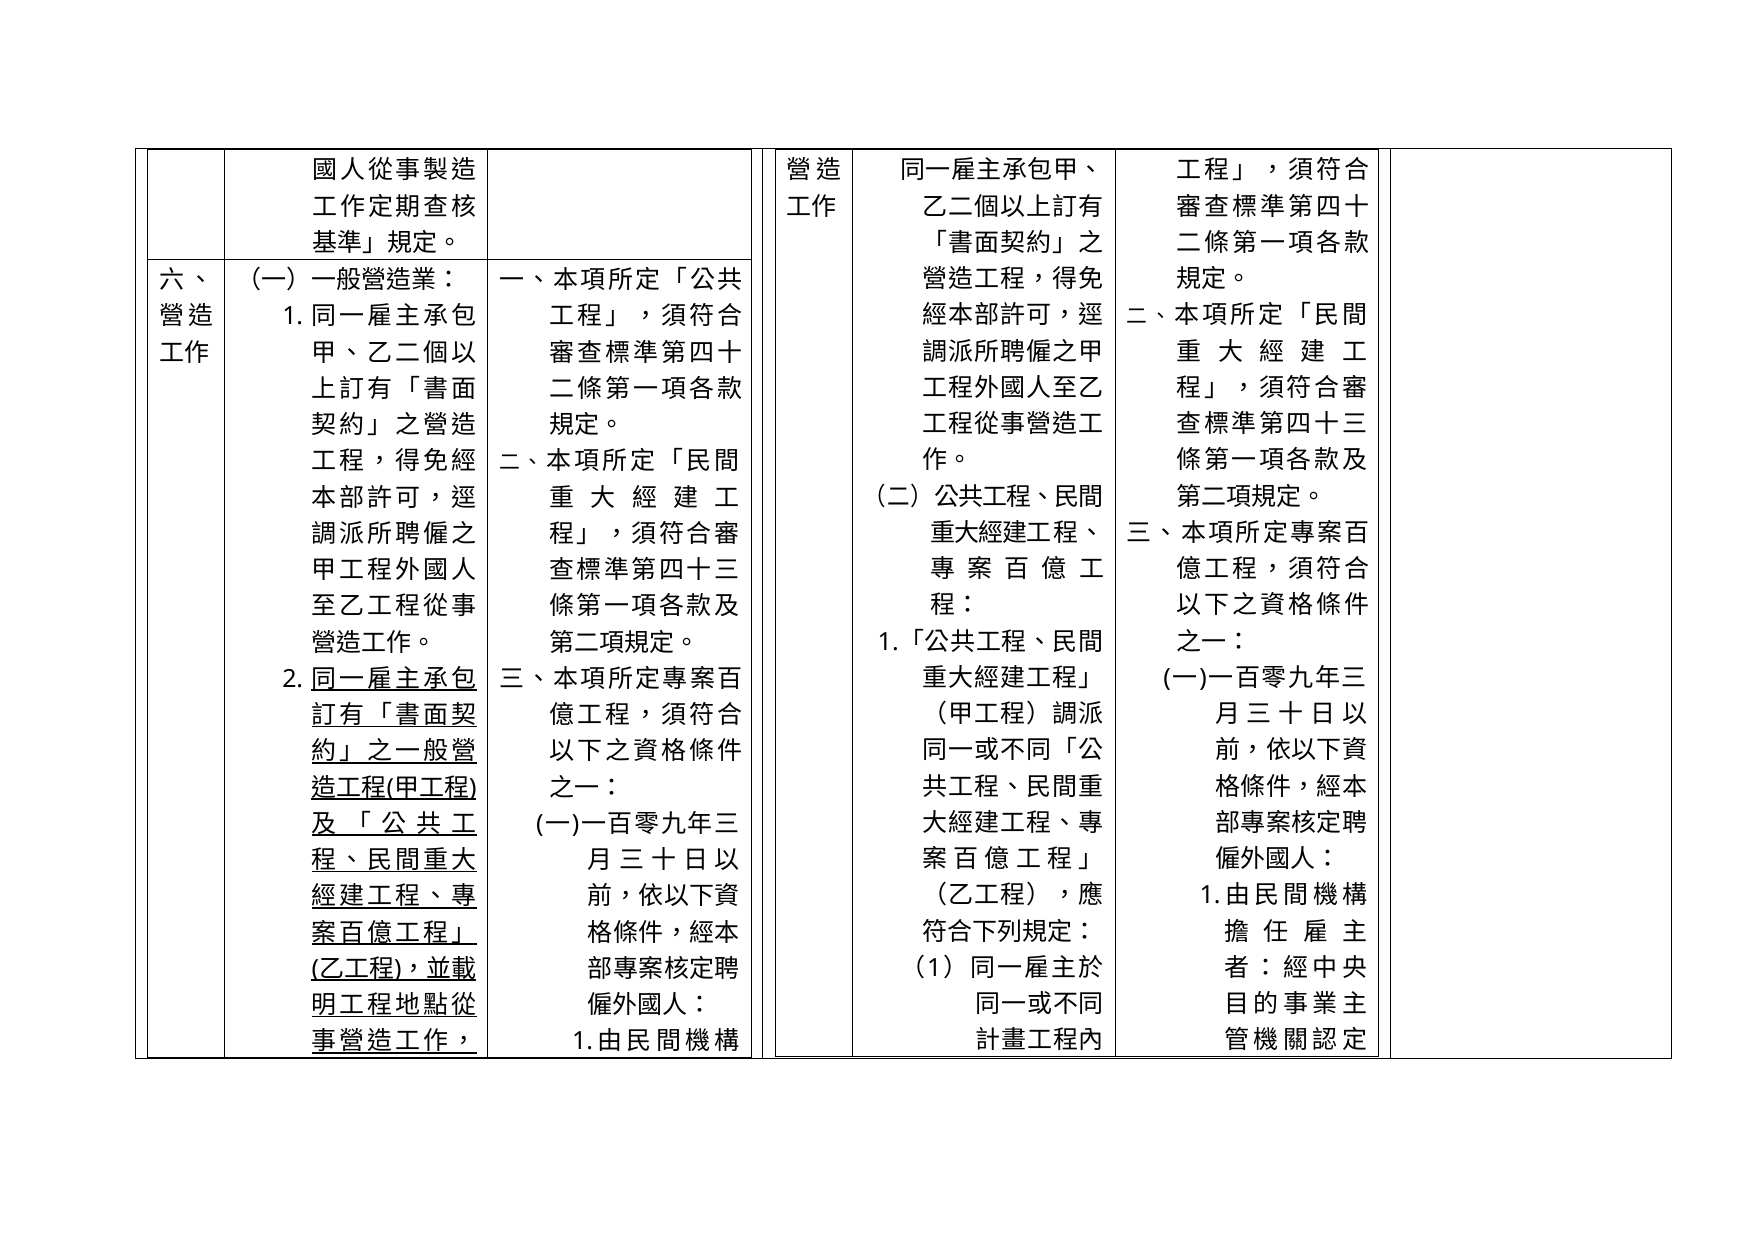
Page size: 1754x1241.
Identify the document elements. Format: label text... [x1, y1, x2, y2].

table_cell [488, 150, 751, 258]
table_cell （一）一般營造業： 同一雇主承包甲、乙二個以上訂有「書面契約」之營造工程，得免經本部許可，逕調派所聘僱之甲工程外國人至乙工程從事營造工作。 同一雇主承包訂有「書面契約」之一般營造工程(甲工程)及「公共工程、民間重大經建工程、專案百億工程」(乙工程)，並載明工程地點從事營造工作， [225, 260, 487, 1057]
table_cell 一、本項所定「公共工程」，須符合審查標準第四十二條第一項各款規定。 二、本項所定「民間重大經建工程」，須符合審查標準第四十三條第一項各款及第二項規定。 三、本項所定專案百億工程，須符合以下之資格條件之一： (一)一百零九年三月三十日以前，依以下資格條件，經本部專案核定聘僱外國人： 1.由民間機構 [488, 260, 751, 1057]
table_cell 六、營造工作 [148, 260, 224, 1057]
table_cell 依法制體例，修正海洋漁撈工作第一款之勞動部簡稱，以利後續規定引用。 依外國人從事就業服務法第四十六條第一項第八款至第十一款工作資格及審查標準，本基準配合修正機構看護工作、製造工作及營造工作如下： 調整機構看護工作總人數計算方式，爰修正機構看護工作第一款第一目之2、第二目序文、第二目之2，新增第一款第三目、第四目及第二款第三目、第四目；另第二款第一目及第二目引用款次依法制體例修正文字。 雇主接續聘僱已在臺從事製造工作外國人，得提高核配比率於國內接續聘僱，且目前實務已無特定時程申請案，爰修正製造工作第二款序文及第五目規定。 現行營造工作第一款同一雇主承包二個以上工程之規定調整為第一款第一目，增列第二目有關一般營造業得調派所聘僱外國人至公共工程、民間重大經建工程、專案百億工程之規定：另第二款第二目之2之「勞保」修正為「勞工保險」。 外國人健康檢查項目經主管機關修正，受聘僱外國人健康檢查管理辦法規定之定期健檢項目、人口密集機構感染管制措施指引及長期照護機構感染管制措施指引等相關規定，業已刪除B型肝炎抗原抗體項目，爰本基準配合修正第四項家庭看護工再申請延長調派檢具之文件規定。 [1391, 149, 1671, 1058]
table_cell [752, 149, 762, 1058]
table_cell [763, 149, 1390, 1058]
table_cell 營造工作 [776, 150, 852, 1056]
table_cell 工程」，須符合審查標準第四十二條第一項各款規定。 二、本項所定「民間重大經建工程」，須符合審查標準第四十三條第一項各款及第二項規定。 三、本項所定專案百億工程，須符合以下之資格條件之一： (一)一百零九年三月三十日以前，依以下資格條件，經本部專案核定聘僱外國人： 1.由民間機構擔任雇主者：經中央目的事業主管機關認定 [1116, 150, 1378, 1056]
table_cell [1379, 149, 1390, 1056]
table_cell 國人從事製造工作定期查核基準」規定。 [225, 150, 487, 258]
table_cell [136, 149, 147, 1058]
table_cell 同一雇主承包甲、乙二個以上訂有「書面契約」之營造工程，得免經本部許可，逕調派所聘僱之甲工程外國人至乙工程從事營造工作。 （二）公共工程、民間重大經建工程、專案百億工程： 1.「公共工程、民間重大經建工程」（甲工程）調派同一或不同「公共工程、民間重大經建工程、專案百億工程」（乙工程），應符合下列規定： （1）同一雇主於 同一或不同計畫工程內 [853, 150, 1115, 1056]
table_cell [148, 150, 224, 258]
